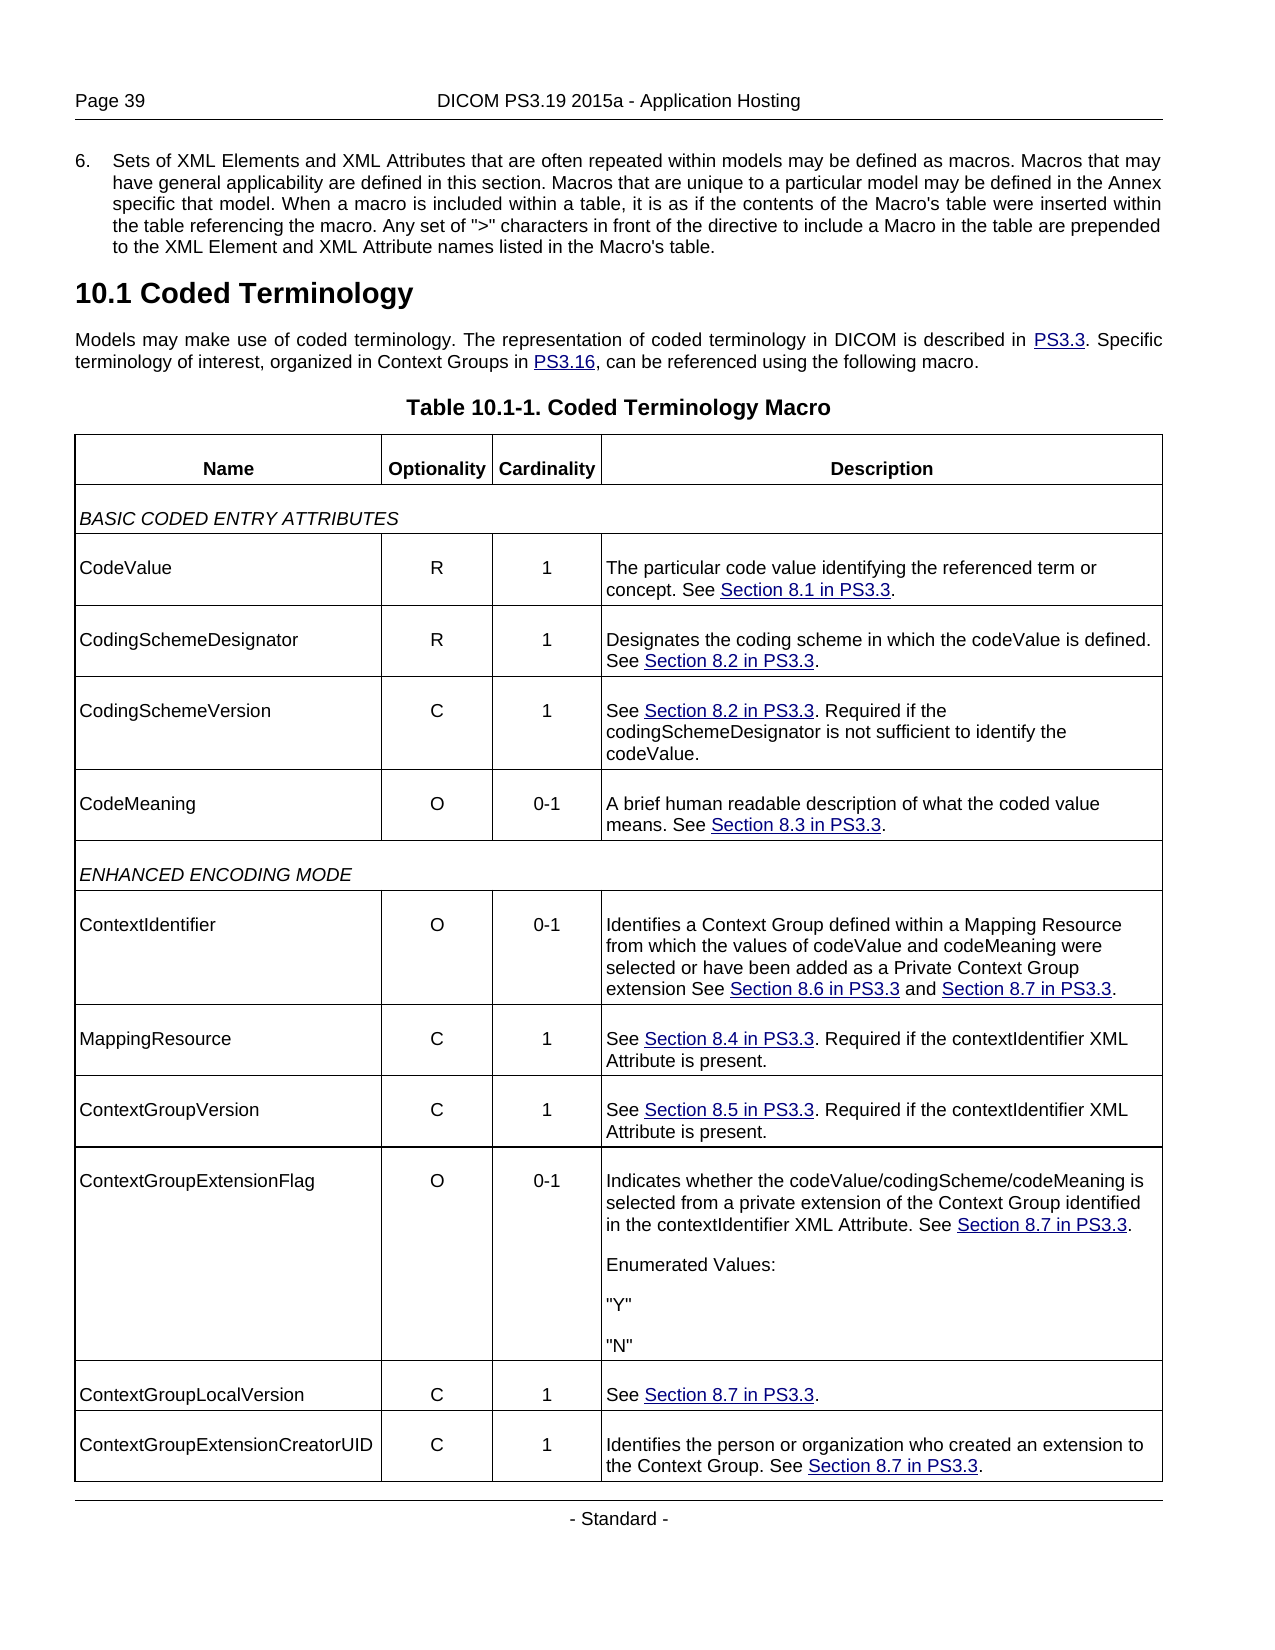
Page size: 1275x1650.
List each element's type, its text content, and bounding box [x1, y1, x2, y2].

table_cell ContextGroupVersion [76, 1076, 381, 1146]
table_cell 0-1 [493, 770, 601, 840]
table_cell C [382, 677, 492, 768]
table_cell ContextGroupLocalVersion [76, 1361, 381, 1410]
table_cell See Section 8.2 in PS3.3. Required if the codingSchemeDesignator is not sufficient to identify the codeValue. [602, 677, 1162, 768]
list Sets of XML Elements and XML Attributes that are often repeated within models may be defined as macros. Macros that may have general applicability are defined in this section. Macros that are unique to a particular model may be defined in the Annex specific that model. When a macro is included within a table, it is as if the contents of the Macro's table were inserted within the table referencing the macro. Any set of ">" characters in front of the directive to include a Macro in the table are prepended to the XML Element and XML Attribute names listed in the Macro's table. [75, 150, 1162, 258]
table_cell C [382, 1411, 492, 1481]
table_cell 1 [493, 1411, 601, 1481]
table_cell 1 [493, 677, 601, 768]
table_cell 0-1 [493, 1148, 601, 1360]
table_cell CodingSchemeDesignator [76, 606, 381, 676]
table_cell A brief human readable description of what the coded value means. See Section 8.3 in PS3.3. [602, 770, 1162, 840]
table_cell See Section 8.4 in PS3.3. Required if the contextIdentifier XML Attribute is present. [602, 1005, 1162, 1075]
table_cell ContextGroupExtensionCreatorUID [76, 1411, 381, 1481]
table_cell 1 [493, 534, 601, 604]
table_cell Identifies a Context Group defined within a Mapping Resource from which the values of codeValue and codeMeaning were selected or have been added as a Private Context Group extension See Section 8.6 in PS3.3 and Section 8.7 in PS3.3. [602, 891, 1162, 1004]
table_cell CodeMeaning [76, 770, 381, 840]
table_cell Indicates whether the codeValue/codingScheme/codeMeaning is selected from a private extension of the Context Group identified in the contextIdentifier XML Attribute. See Section 8.7 in PS3.3. Enumerated Values: "Y" "N" [602, 1148, 1162, 1360]
table_cell BASIC CODED ENTRY ATTRIBUTES [76, 485, 1162, 533]
table_cell 0-1 [493, 891, 601, 1004]
table_cell 1 [493, 606, 601, 676]
text 10.1 Coded Terminology [75, 277, 1162, 310]
table_cell O [382, 1148, 492, 1360]
table_header Optionality [382, 435, 492, 483]
table_cell 1 [493, 1005, 601, 1075]
table_cell ContextIdentifier [76, 891, 381, 1004]
table_cell CodeValue [76, 534, 381, 604]
table_cell R [382, 606, 492, 676]
table_cell C [382, 1076, 492, 1146]
table_cell 1 [493, 1361, 601, 1410]
table_cell ContextGroupExtensionFlag [76, 1148, 381, 1360]
table_cell ENHANCED ENCODING MODE [76, 841, 1162, 889]
text Table 10.1-1. Coded Terminology Macro [75, 394, 1162, 420]
table_cell Identifies the person or organization who created an extension to the Context Group. See Section 8.7 in PS3.3. [602, 1411, 1162, 1481]
table_cell MappingResource [76, 1005, 381, 1075]
table_cell O [382, 770, 492, 840]
table_cell The particular code value identifying the referenced term or concept. See Section 8.1 in PS3.3. [602, 534, 1162, 604]
table_cell 1 [493, 1076, 601, 1146]
table_cell R [382, 534, 492, 604]
table_cell CodingSchemeVersion [76, 677, 381, 768]
table_cell See Section 8.5 in PS3.3. Required if the contextIdentifier XML Attribute is present. [602, 1076, 1162, 1146]
table_header Cardinality [493, 435, 601, 483]
text Models may make use of coded terminology. The representation of coded terminology in DICOM is described in PS3.3. Specific terminology of interest, organized in Context Groups in PS3.16, can be referenced using the following macro. [75, 329, 1162, 372]
table_header Name [76, 435, 381, 483]
table_cell See Section 8.7 in PS3.3. [602, 1361, 1162, 1410]
table_cell C [382, 1361, 492, 1410]
table_cell C [382, 1005, 492, 1075]
table_cell Designates the coding scheme in which the codeValue is defined. See Section 8.2 in PS3.3. [602, 606, 1162, 676]
table_header Description [602, 435, 1162, 483]
table_cell O [382, 891, 492, 1004]
